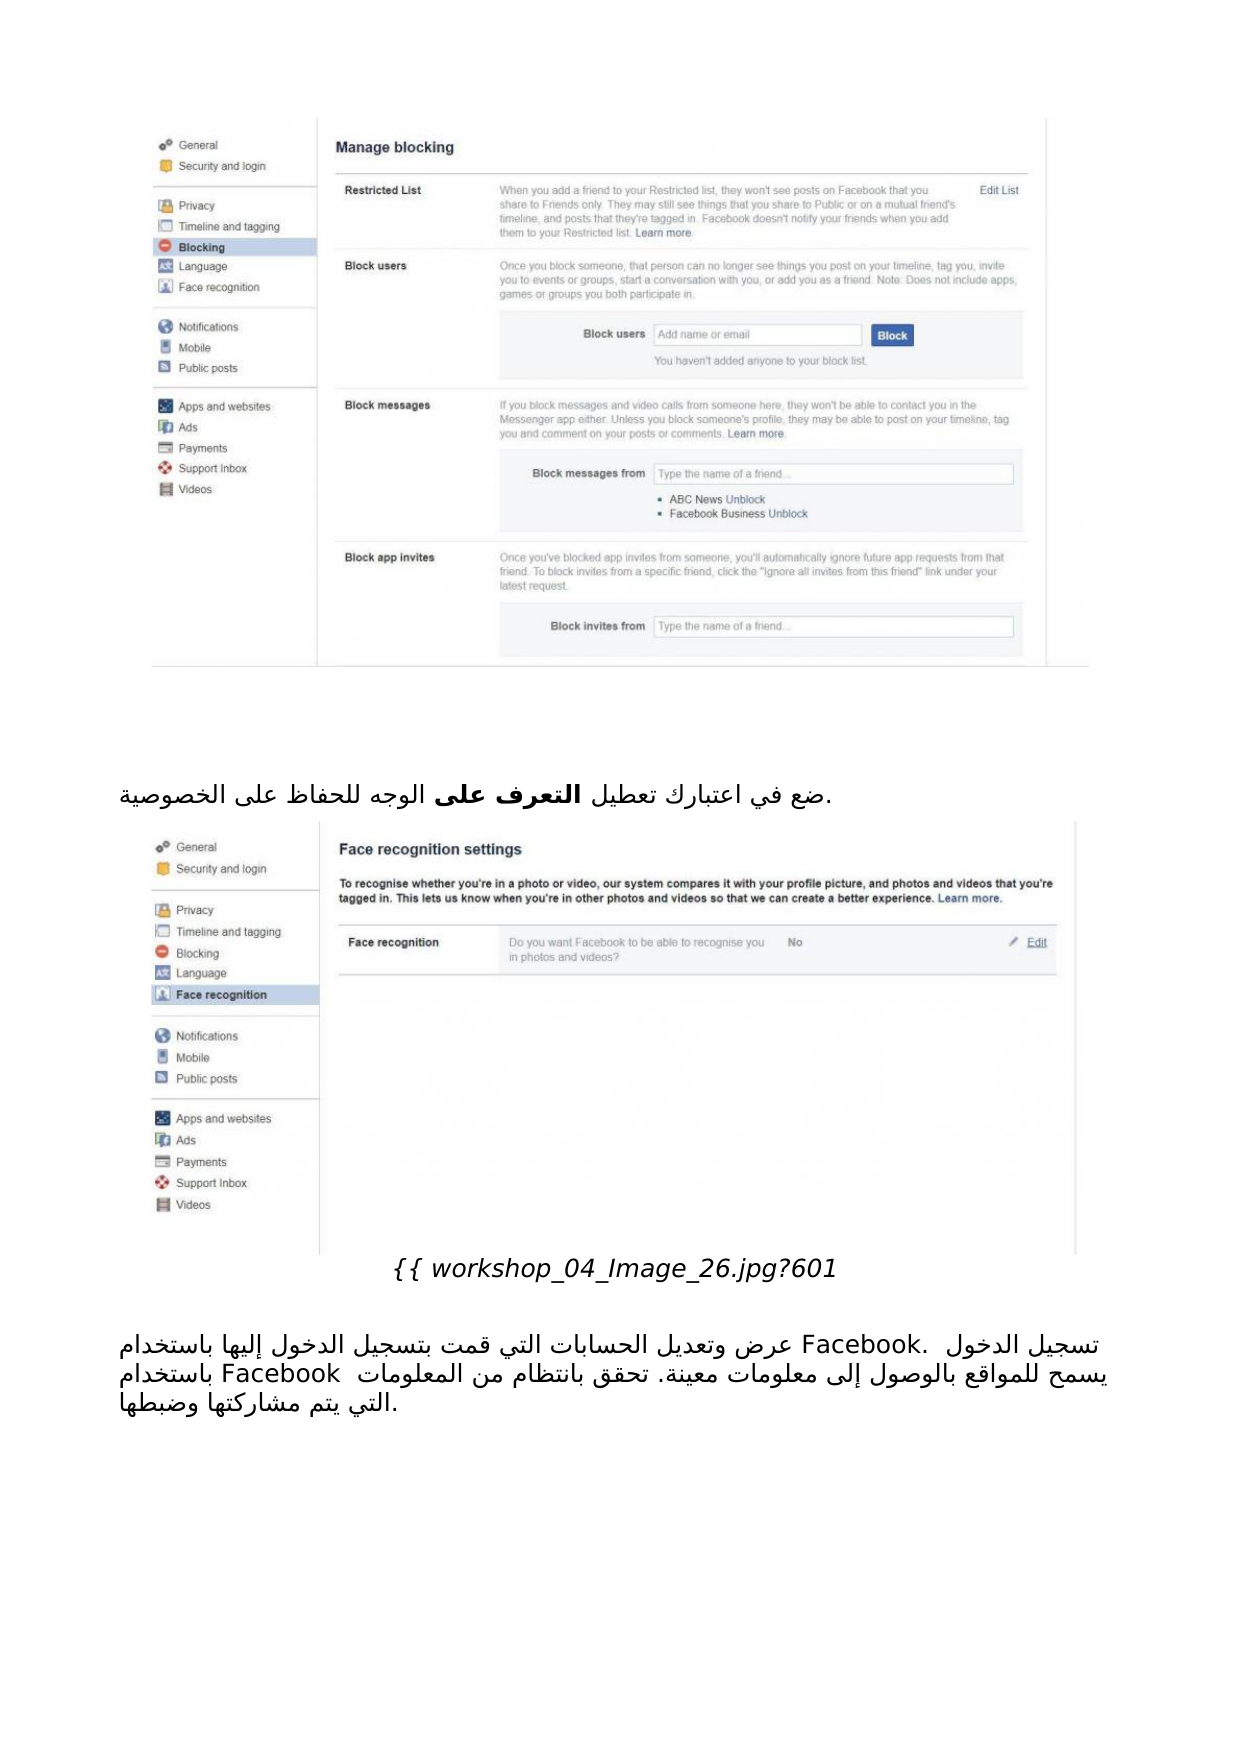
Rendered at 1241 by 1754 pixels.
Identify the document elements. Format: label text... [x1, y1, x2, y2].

picture [151, 821, 1089, 1255]
text عرض وتعديل الحسابات التي قمت بتسجيل الدخول إليها باستخدام Facebook. تسجيل الدخول باستخدام Facebook يسمح للمواقع بالوصول إلى معلومات معينة. تحقق بانتظام من المعلومات التي يتم مشاركتها وضبطها. [118, 1330, 1122, 1418]
picture [151, 118, 1089, 667]
text {{ workshop_04_Image_26.jpg?601 [151, 1255, 1089, 1284]
text ضع في اعتبارك تعطيل التعرف على الوجه للحفاظ على الخصوصية. [118, 780, 1122, 809]
